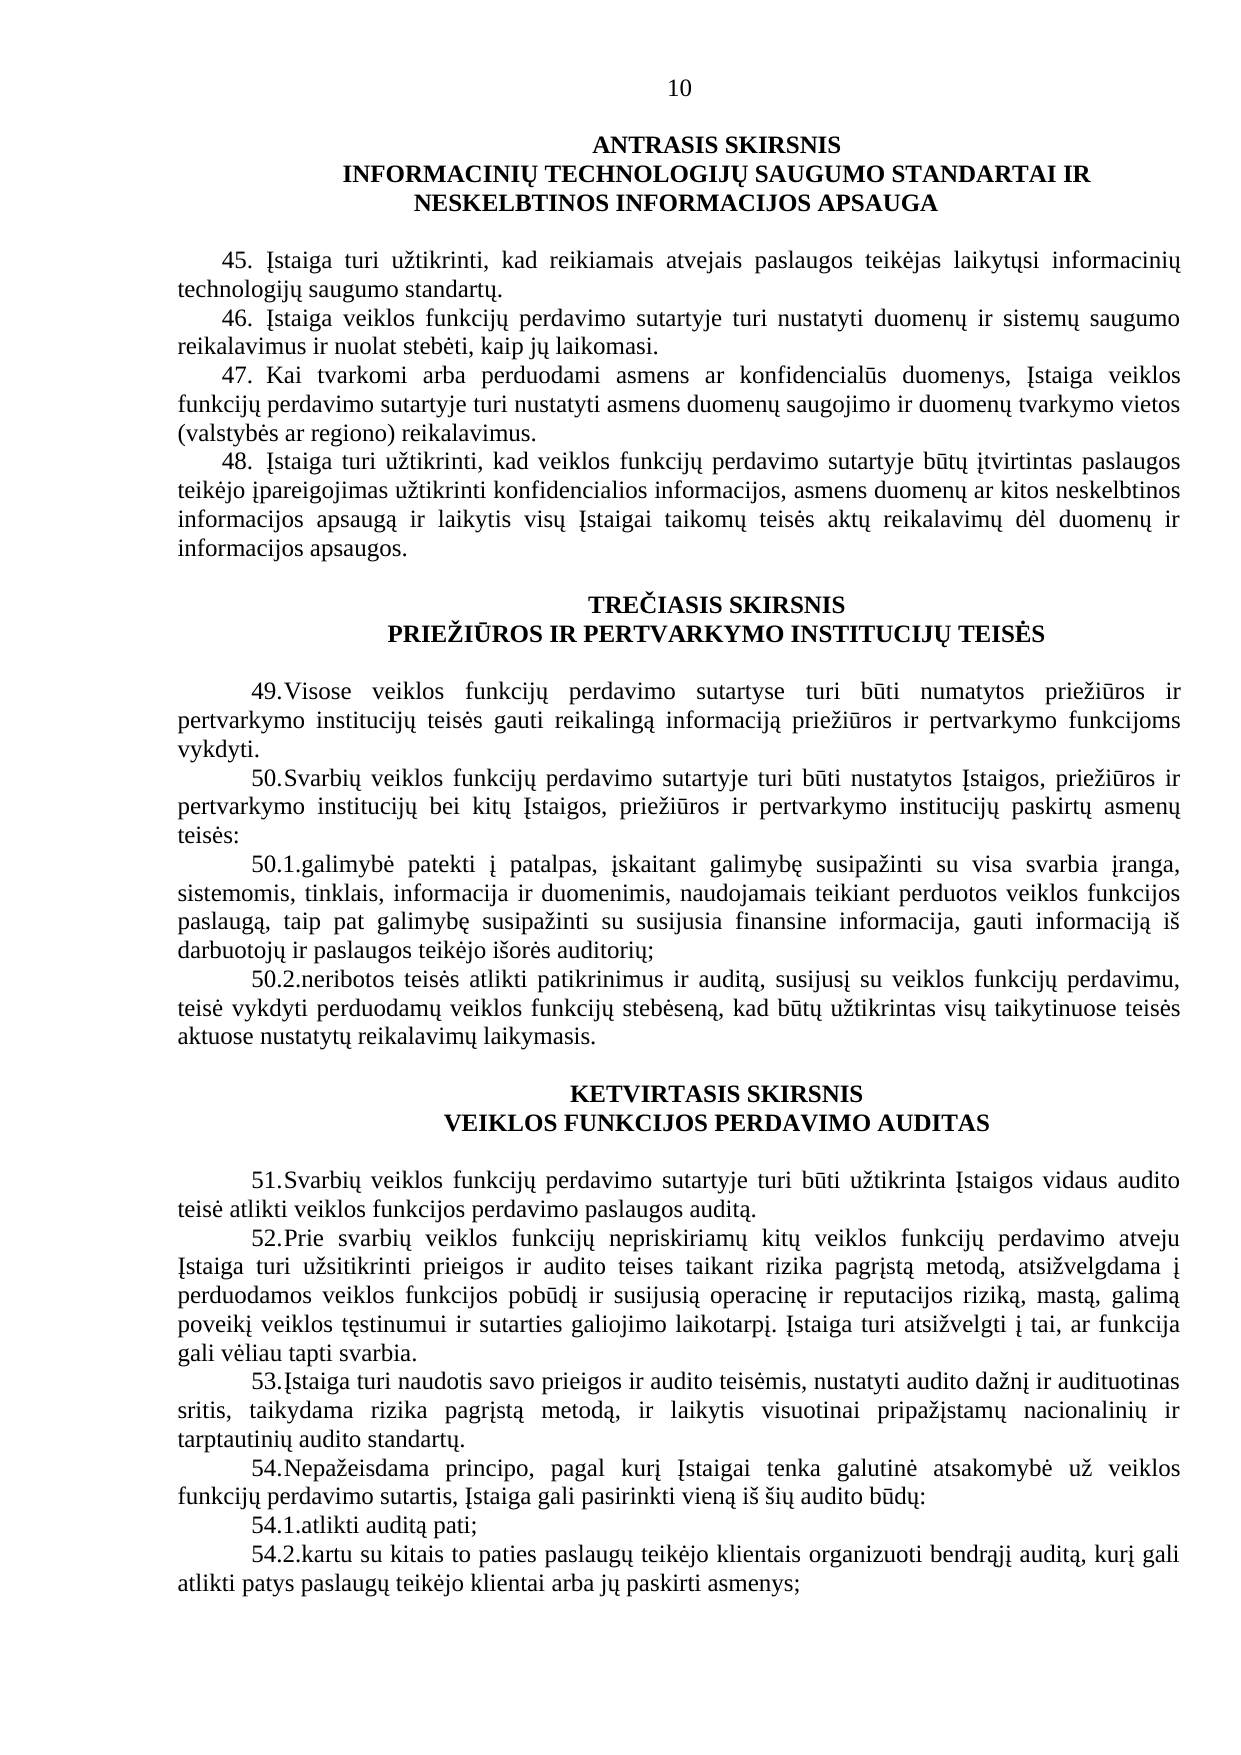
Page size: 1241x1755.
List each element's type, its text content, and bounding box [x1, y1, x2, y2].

text 54.2. kartu su kitais to paties paslaugų teikėjo klientais organizuoti bendrąjį auditą, kurį gali atlikti patys paslaugų teikėjo klientai arba jų paskirti asmenys; [177, 1539, 1181, 1596]
text 52. Prie svarbių veiklos funkcijų nepriskiriamų kitų veiklos funkcijų perdavimo atveju Įstaiga turi užsitikrinti prieigos ir audito teises taikant rizika pagrįstą metodą, atsižvelgdama į perduodamos veiklos funkcijos pobūdį ir susijusią operacinę ir reputacijos riziką, mastą, galimą poveikį veiklos tęstinumui ir sutarties galiojimo laikotarpį. Įstaiga turi atsižvelgti į tai, ar funkcija gali vėliau tapti svarbia. [177, 1223, 1181, 1366]
text 54. Nepažeisdama principo, pagal kurį Įstaigai tenka galutinė atsakomybė už veiklos funkcijų perdavimo sutartis, Įstaiga gali pasirinkti vieną iš šių audito būdų: [177, 1453, 1181, 1510]
text 46. Įstaiga veiklos funkcijų perdavimo sutartyje turi nustatyti duomenų ir sistemų saugumo reikalavimus ir nuolat stebėti, kaip jų laikomasi. [177, 303, 1181, 360]
text 45. Įstaiga turi užtikrinti, kad reikiamais atvejais paslaugos teikėjas laikytųsi informacinių technologijų saugumo standartų. [177, 245, 1181, 303]
text 50. Svarbių veiklos funkcijų perdavimo sutartyje turi būti nustatytos Įstaigos, priežiūros ir pertvarkymo institucijų bei kitų Įstaigos, priežiūros ir pertvarkymo institucijų paskirtų asmenų teisės: [177, 763, 1181, 849]
text 51. Svarbių veiklos funkcijų perdavimo sutartyje turi būti užtikrinta Įstaigos vidaus audito teisė atlikti veiklos funkcijos perdavimo paslaugos auditą. [177, 1165, 1181, 1223]
text INFORMACINIŲ TECHNOLOGIJŲ SAUGUMO STANDARTAI IR NESKELBTINOS INFORMACIJOS APSAUGA [177, 159, 1181, 216]
text TREČIASIS SKIRSNIS [177, 590, 1181, 619]
text KETVIRTASIS SKIRSNIS [177, 1079, 1181, 1108]
text 53. Įstaiga turi naudotis savo prieigos ir audito teisėmis, nustatyti audito dažnį ir audituotinas sritis, taikydama rizika pagrįstą metodą, ir laikytis visuotinai pripažįstamų nacionalinių ir tarptautinių audito standartų. [177, 1366, 1181, 1453]
text PRIEŽIŪROS IR PERTVARKYMO INSTITUCIJŲ TEISĖS [177, 619, 1181, 648]
text 47. Kai tvarkomi arba perduodami asmens ar konfidencialūs duomenys, Įstaiga veiklos funkcijų perdavimo sutartyje turi nustatyti asmens duomenų saugojimo ir duomenų tvarkymo vietos (valstybės ar regiono) reikalavimus. [177, 360, 1181, 446]
text 54.1. atlikti auditą pati; [177, 1510, 1181, 1539]
text VEIKLOS FUNKCIJOS PERDAVIMO AUDITAS [177, 1108, 1181, 1136]
text 50.2. neribotos teisės atlikti patikrinimus ir auditą, susijusį su veiklos funkcijų perdavimu, teisė vykdyti perduodamų veiklos funkcijų stebėseną, kad būtų užtikrintas visų taikytinuose teisės aktuose nustatytų reikalavimų laikymasis. [177, 964, 1181, 1050]
text 49. Visose veiklos funkcijų perdavimo sutartyse turi būti numatytos priežiūros ir pertvarkymo institucijų teisės gauti reikalingą informaciją priežiūros ir pertvarkymo funkcijoms vykdyti. [177, 676, 1181, 763]
text 48. Įstaiga turi užtikrinti, kad veiklos funkcijų perdavimo sutartyje būtų įtvirtintas paslaugos teikėjo įpareigojimas užtikrinti konfidencialios informacijos, asmens duomenų ar kitos neskelbtinos informacijos apsaugą ir laikytis visų Įstaigai taikomų teisės aktų reikalavimų dėl duomenų ir informacijos apsaugos. [177, 446, 1181, 561]
text 50.1. galimybė patekti į patalpas, įskaitant galimybę susipažinti su visa svarbia įranga, sistemomis, tinklais, informacija ir duomenimis, naudojamais teikiant perduotos veiklos funkcijos paslaugą, taip pat galimybę susipažinti su susijusia finansine informacija, gauti informaciją iš darbuotojų ir paslaugos teikėjo išorės auditorių; [177, 849, 1181, 964]
text ANTRASIS SKIRSNIS [177, 130, 1181, 159]
